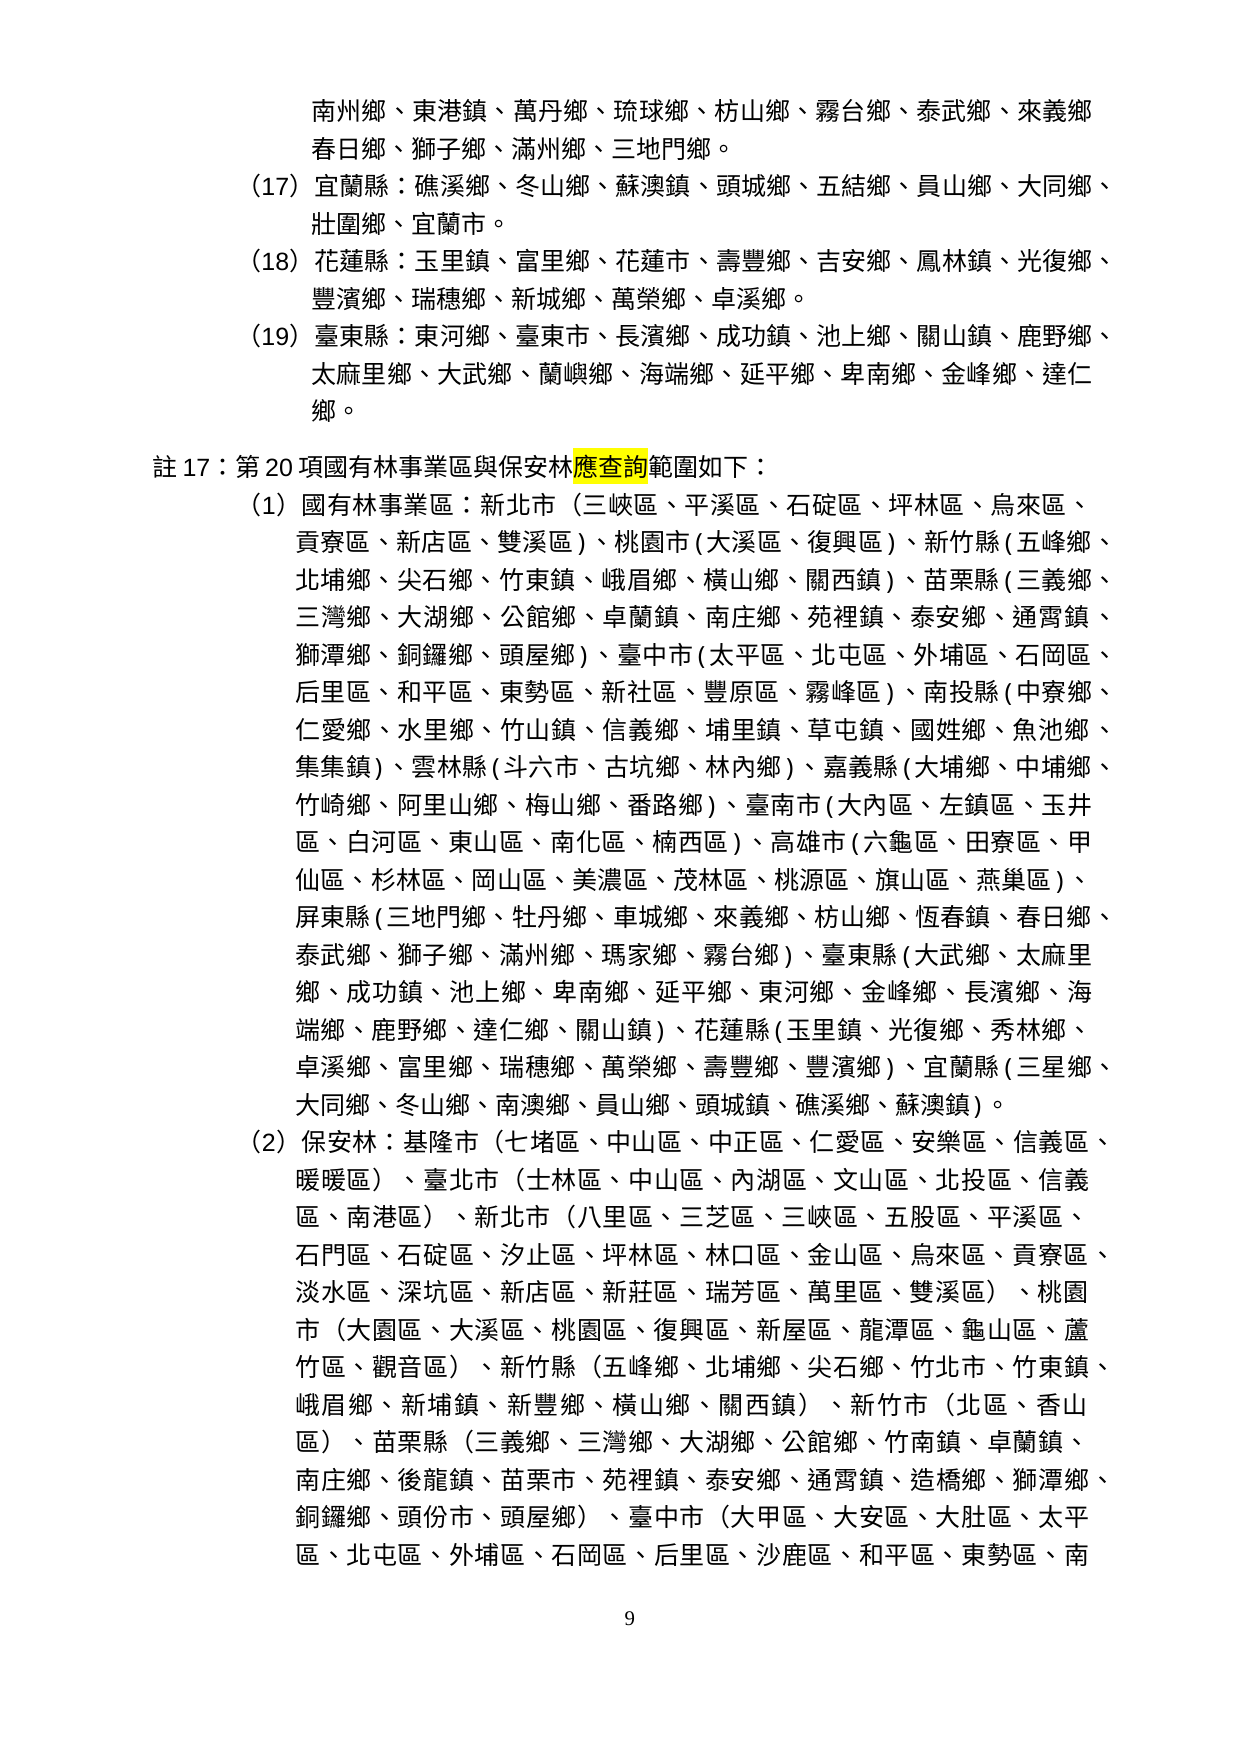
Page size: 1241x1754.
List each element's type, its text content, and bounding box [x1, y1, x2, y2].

text （18）花蓮縣：玉里鎮、富里鄉、花蓮市、壽豐鄉、吉安鄉、鳳林鎮、光復鄉、豐濱鄉、瑞穗鄉、新城鄉、萬榮鄉、卓溪鄉。 [236, 241, 1092, 316]
text （2）保安林：基隆市（七堵區、中山區、中正區、仁愛區、安樂區、信義區、暖暖區）、臺北市（士林區、中山區、內湖區、文山區、北投區、信義區、南港區）、新北市（八里區、三芝區、三峽區、五股區、平溪區、石門區、石碇區、汐止區、坪林區、林口區、金山區、烏來區、貢寮區、淡水區、深坑區、新店區、新莊區、瑞芳區、萬里區、雙溪區）、桃園市（大園區、大溪區、桃園區、復興區、新屋區、龍潭區、龜山區、蘆竹區、觀音區）、新竹縣（五峰鄉、北埔鄉、尖石鄉、竹北市、竹東鎮、峨眉鄉、新埔鎮、新豐鄉、橫山鄉、關西鎮）、新竹市（北區、香山區）、苗栗縣（三義鄉、三灣鄉、大湖鄉、公館鄉、竹南鎮、卓蘭鎮、南庄鄉、後龍鎮、苗栗市、苑裡鎮、泰安鄉、通霄鎮、造橋鄉、獅潭鄉、銅鑼鄉、頭份市、頭屋鄉）、臺中市（大甲區、大安區、大肚區、太平區、北屯區、外埔區、石岡區、后里區、沙鹿區、和平區、東勢區、南屯區、神岡區、清水區、新社區、龍井區、豐原區、霧峰區）、南投縣（中寮鄉、仁愛鄉、水里鄉、名間鄉、竹山鎮、信義鄉、南投市、埔里鎮、草屯鎮、國姓鄉、魚池鄉、鹿谷鄉、集集鎮）、彰化縣（二水鄉、大城鄉、田中鎮、伸港鄉、和美鎮、社頭鄉、芳苑鄉、花壇鄉、員林鎮、彰化市）、雲林縣（二崙鄉、口湖鄉、元長鄉、斗六市、古坑鄉、臺西鄉、四湖鄉、林內鄉、崙背鄉、麥寮鄉、褒忠鄉）、嘉義市（東區）、嘉義縣（大埔鄉、中埔鄉、布袋鎮、民雄鄉、竹崎鄉、東石鄉、阿里山鄉、梅山鄉、番路鄉）、臺南市（七股區、大內區、山上區、六甲區、北門區、左鎮區、玉井區、白河區、安平區、安南區、官田區、東山區、南化區、南區、柳營區、將軍區、新化區、楠西區、龍崎區、關廟區）、高雄市（三民區、內門區、六龜區、左營區、田寮區、甲仙區、杉林區、岡山區、阿蓮區、美濃區、茂林區、桃源區、楠梓區、鼓山區、旗山區、旗津區、燕巢區、彌陀區）、屏東縣（三地門鄉、牡丹鄉、車城鄉、佳冬鄉、來義鄉、枋山鄉、枋寮鄉、東港鎮、林邊鄉、恆春鎮、春日鄉、泰武鄉、琉球鄉、高樹鄉、新埤鄉、獅子鄉、萬巒鄉、滿州鄉、瑪家鄉、潮州鎮、霧台鄉）、臺東縣（大武鄉、太麻里鄉、臺東市、成功鎮、池上鄉、卑南鄉、延平鄉、東河鄉、金峰鄉、長濱鄉、海端鄉、鹿野鄉、達仁鄉、綠島鄉、關山鎮）、花蓮縣（玉里鎮、光復鄉、吉安鄉、秀林鄉、卓溪鄉、花蓮市、富里鄉、新城鄉、瑞穗鄉、萬榮鄉、壽豐鄉、鳳林鎮、豐濱鄉）、宜蘭縣（三星鄉、大同鄉、五結鄉、冬山鄉、壯圍鄉、南澳鄉、員山鄉、頭城鎮、礁溪鄉、蘇澳鎮）、澎湖縣（馬公市、湖西鄉、西嶼鄉、白沙鄉、望安鄉）。 [236, 1122, 1090, 1572]
text （16）屏東縣：里港鄉、瑪家鄉、車城鄉、高樹鄉、鹽埔鄉、長治鄉、內埔鄉、麟洛鄉、竹田鄉、萬巒鄉、潮州鎮、新埤鄉、枋寮鄉、佳冬鄉、林邊鄉、南州鄉、東港鎮、萬丹鄉、琉球鄉、枋山鄉、霧台鄉、泰武鄉、來義鄉、春日鄉、獅子鄉、滿州鄉、三地門鄉。 [236, 91, 1092, 166]
text 註17：第20項國有林事業區與保安林應查詢範圍如下： [152, 447, 1092, 484]
text （19）臺東縣：東河鄉、臺東市、長濱鄉、成功鎮、池上鄉、關山鎮、鹿野鄉、太麻里鄉、大武鄉、蘭嶼鄉、海端鄉、延平鄉、卑南鄉、金峰鄉、達仁鄉。 [236, 316, 1092, 428]
text （17）宜蘭縣：礁溪鄉、冬山鄉、蘇澳鎮、頭城鄉、五結鄉、員山鄉、大同鄉、壯圍鄉、宜蘭市。 [236, 166, 1092, 241]
text （1）國有林事業區：新北市（三峽區、平溪區、石碇區、坪林區、烏來區、貢寮區、新店區、雙溪區)、桃園市(大溪區、復興區)、新竹縣(五峰鄉、北埔鄉、尖石鄉、竹東鎮、峨眉鄉、橫山鄉、關西鎮)、苗栗縣(三義鄉、三灣鄉、大湖鄉、公館鄉、卓蘭鎮、南庄鄉、苑裡鎮、泰安鄉、通霄鎮、獅潭鄉、銅鑼鄉、頭屋鄉)、臺中市(太平區、北屯區、外埔區、石岡區、后里區、和平區、東勢區、新社區、豐原區、霧峰區)、南投縣(中寮鄉、仁愛鄉、水里鄉、竹山鎮、信義鄉、埔里鎮、草屯鎮、國姓鄉、魚池鄉、集集鎮)、雲林縣(斗六市、古坑鄉、林內鄉)、嘉義縣(大埔鄉、中埔鄉、竹崎鄉、阿里山鄉、梅山鄉、番路鄉)、臺南市(大內區、左鎮區、玉井區、白河區、東山區、南化區、楠西區)、高雄市(六龜區、田寮區、甲仙區、杉林區、岡山區、美濃區、茂林區、桃源區、旗山區、燕巢區)、屏東縣(三地門鄉、牡丹鄉、車城鄉、來義鄉、枋山鄉、恆春鎮、春日鄉、泰武鄉、獅子鄉、滿州鄉、瑪家鄉、霧台鄉)、臺東縣(大武鄉、太麻里鄉、成功鎮、池上鄉、卑南鄉、延平鄉、東河鄉、金峰鄉、長濱鄉、海端鄉、鹿野鄉、達仁鄉、關山鎮)、花蓮縣(玉里鎮、光復鄉、秀林鄉、卓溪鄉、富里鄉、瑞穗鄉、萬榮鄉、壽豐鄉、豐濱鄉)、宜蘭縣(三星鄉、大同鄉、冬山鄉、南澳鄉、員山鄉、頭城鎮、礁溪鄉、蘇澳鎮)。 [236, 484, 1092, 1122]
